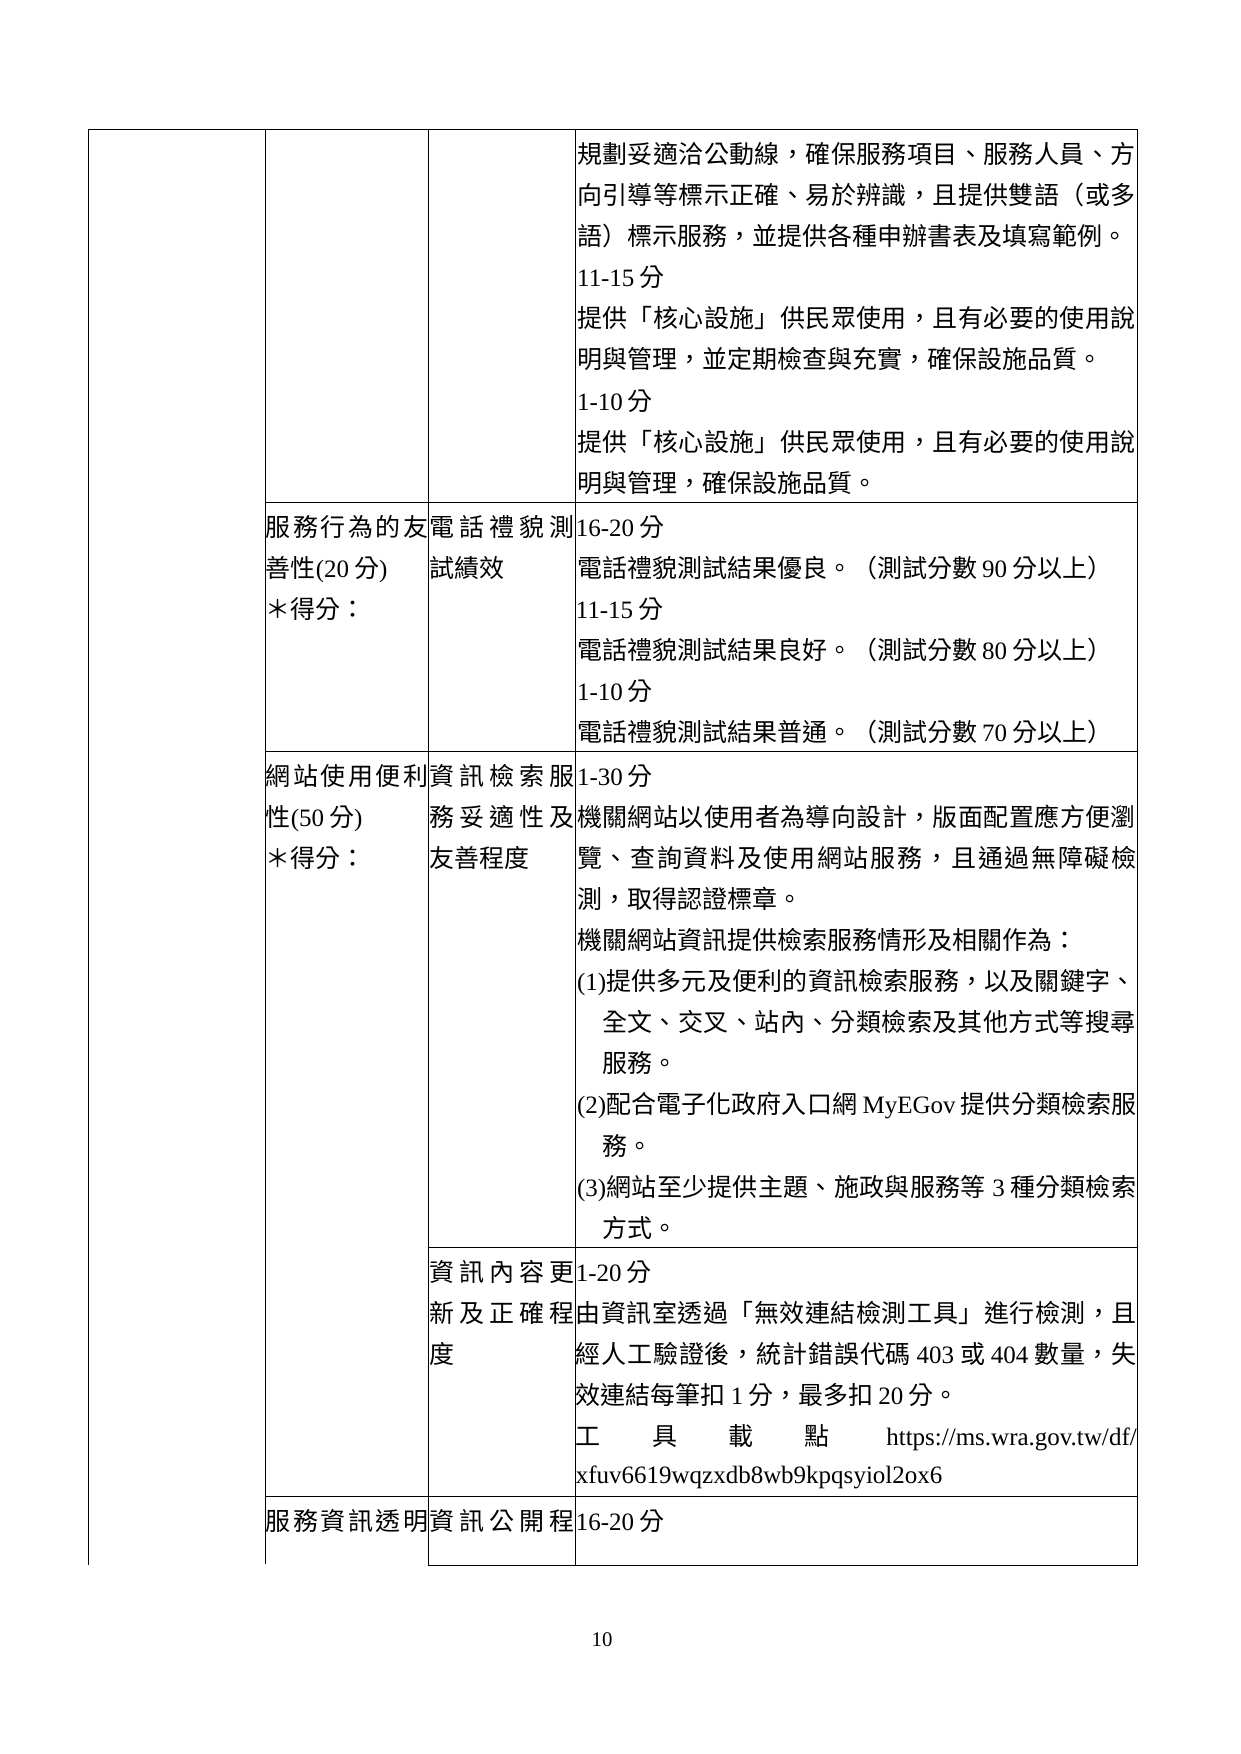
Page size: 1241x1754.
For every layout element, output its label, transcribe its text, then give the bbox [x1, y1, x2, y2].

table_cell 服務行為的友善性(20分) ＊得分： [266, 503, 428, 751]
table_cell 資訊內容更新及正確程度 [429, 1248, 575, 1496]
table_cell 規劃妥適洽公動線，確保服務項目、服務人員、方向引導等標示正確、易於辨識，且提供雙語（或多語）標示服務，並提供各種申辦書表及填寫範例。 11-15分 提供「核心設施」供民眾使用，且有必要的使用說明與管理，並定期檢查與充實，確保設施品質。 1-10分 提供「核心設施」供民眾使用，且有必要的使用說明與管理，確保設施品質。 [576, 130, 1137, 502]
table_cell 16-20分 電話禮貌測試結果優良。（測試分數90分以上） 11-15分 電話禮貌測試結果良好。（測試分數80分以上） 1-10分 電話禮貌測試結果普通。（測試分數70分以上） [576, 503, 1137, 751]
table_cell 服務資訊透明度(60分) ＊得分： [266, 1497, 428, 1564]
table_cell 16-20分 主動於服務場所或機關網站公布服務相關資訊供民眾查詢運用，如服務項目、業務承辦資訊、相關法規、申辦業務標準作業流程、應備表件、書表範例等。 11-15分 提供承辦單位及電話，且於服務場所及機關網站公布標準處理流程。 1-10分 提供承辦單位及電話。 [576, 1497, 1137, 1564]
table_cell 電話禮貌測試績效 [429, 503, 575, 751]
table_cell 1-20分 由資訊室透過「無效連結檢測工具」進行檢測，且經人工驗證後，統計錯誤代碼403或404數量，失效連結每筆扣1分，最多扣20分。 工具載點https://ms.wra.gov.tw/df/xfuv6619wqzxdb8wb9kpqsyiol2ox6 [576, 1248, 1137, 1496]
table_cell 資訊檢索服務妥適性及友善程度 [429, 752, 575, 1247]
table_cell [429, 130, 575, 502]
table_cell 網站使用便利性(50分) ＊得分： [266, 752, 428, 1496]
table_cell 1-30分 機關網站以使用者為導向設計，版面配置應方便瀏覽、查詢資料及使用網站服務，且通過無障礙檢測，取得認證標章。 機關網站資訊提供檢索服務情形及相關作為： (1)提供多元及便利的資訊檢索服務，以及關鍵字、全文、交叉、站內、分類檢索及其他方式等搜尋服務。 (2)配合電子化政府入口網MyEGov提供分類檢索服務。 (3)網站至少提供主題、施政與服務等3種分類檢索方式。 [576, 752, 1137, 1247]
table_cell [89, 502, 265, 1564]
table_cell [266, 130, 428, 502]
table_cell [89, 130, 265, 502]
table_cell 資訊公開程度 [429, 1497, 575, 1564]
